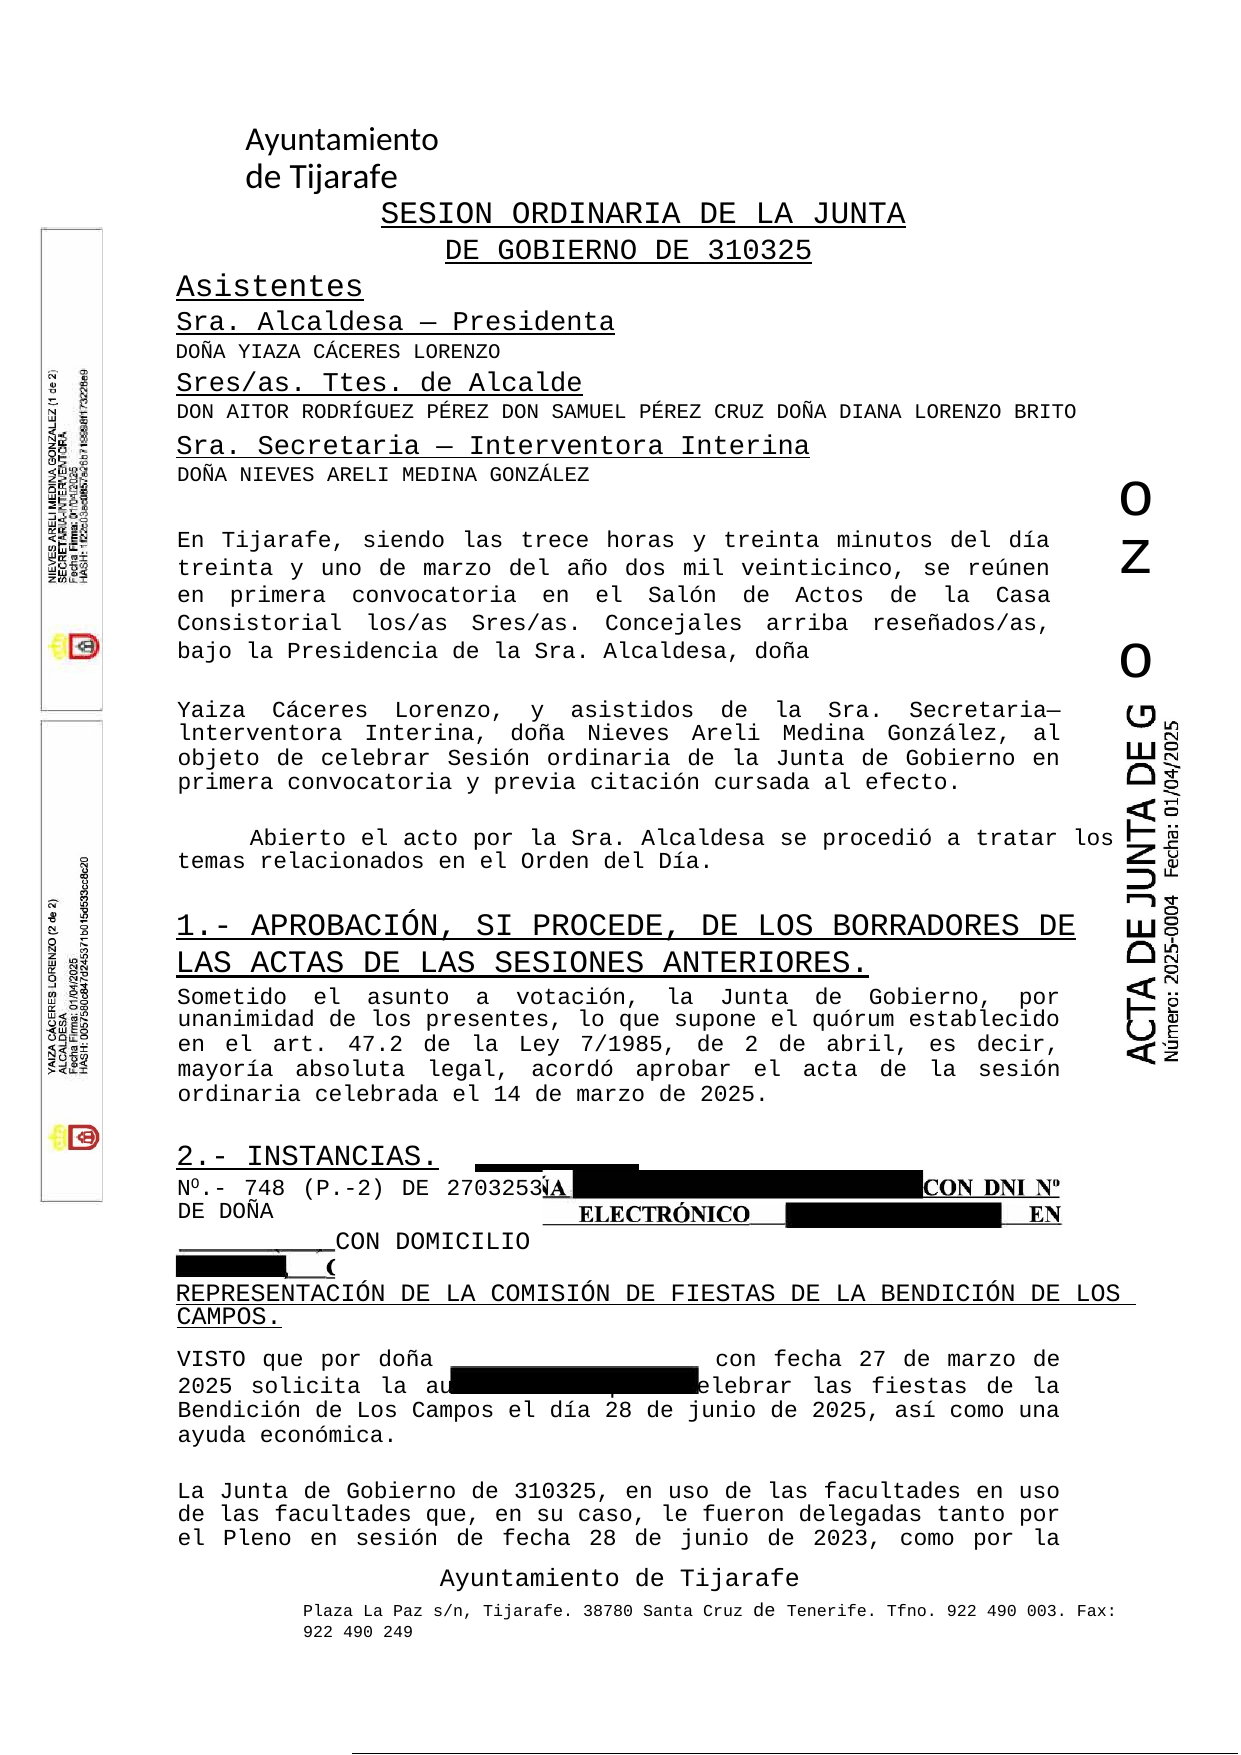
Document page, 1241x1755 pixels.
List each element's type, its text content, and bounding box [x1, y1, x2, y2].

text 2.- INSTANCIAS. [176, 1141, 1155, 1174]
text REPRESENTACIÓN DE LA COMISIÓN DE FIESTAS DE LA BENDICIÓN DE LOS CAMPOS. [175, 1281, 1155, 1332]
text NO.- 748 (P.-2) DE 2703253 DE DOÑA [177, 1176, 542, 1226]
table_header o z o [1118, 464, 1155, 698]
text La Junta de Gobierno de 310325, en uso de las facultades en uso de las facultades que, en su caso, le fueron delegadas tanto por el Pleno en sesión de fecha 28 de junio de 2023, como por la [177, 1478, 1061, 1552]
text Yaiza Cáceres Lorenzo, y asistidos de la Sra. Secretaria—lnterventora Interina, doña Nieves Areli Medina González, al objeto de celebrar Sesión ordinaria de la Junta de Gobierno en primera convocatoria y previa citación cursada al efecto. [177, 698, 1061, 796]
text Sra. Alcaldesa — Presidenta [176, 308, 1155, 339]
table_header DOÑA NIEVES ARELI MEDINA GONZÁLEZ En Tijarafe, siendo las trece horas y treinta minutos del día treinta y uno de marzo del año dos mil veinticinco, se reúnen en primera convocatoria en el Salón de Actos de la Casa Consistorial los/as Sres/as. Concejales arriba reseñados/as, bajo la Presidencia de la Sra. Alcaldesa, doña [177, 464, 1117, 698]
subtitle DON AITOR RODRÍGUEZ PÉREZ DON SAMUEL PÉREZ CRUZ DOÑA DIANA LORENZO BRITO [176, 401, 1155, 425]
text Sres/as. Ttes. de Alcalde [176, 369, 1155, 399]
subtitle CON DOMICILIO [176, 1229, 1063, 1279]
text Asistentes [175, 270, 1155, 306]
text DE GOBIERNO DE 310325 [444, 235, 1155, 268]
text Sra. Secretaria — Interventora Interina [176, 432, 1155, 462]
text DOÑA YIAZA CÁCERES LORENZO [175, 341, 1155, 364]
text Abierto el acto por la Sra. Alcaldesa se procedió a tratar los temas relacionados en el Orden del Día. [177, 826, 1114, 875]
text 1.- APROBACIÓN, SI PROCEDE, DE LOS BORRADORES DE LAS ACTAS DE LAS SESIONES ANTERIORES. [175, 909, 1126, 982]
text SESION ORDINARIA DE LA JUNTA [380, 197, 1155, 232]
text Sometido el asunto a votación, la Junta de Gobierno, por unanimidad de los presentes, lo que supone el quórum establecido en el art. 47.2 de la Ley 7/1985, de 2 de abril, es decir, mayoría absoluta legal, acordó aprobar el acta de la sesión ordinaria celebrada el 14 de marzo de 2025. [177, 984, 1061, 1108]
text VISTO que por doña con fecha 27 de marzo de 2025 solicita la autorización para celebrar las fiestas de la Bendición de Los Campos el día 28 de junio de 2025, así como una ayuda económica. [177, 1332, 1061, 1449]
